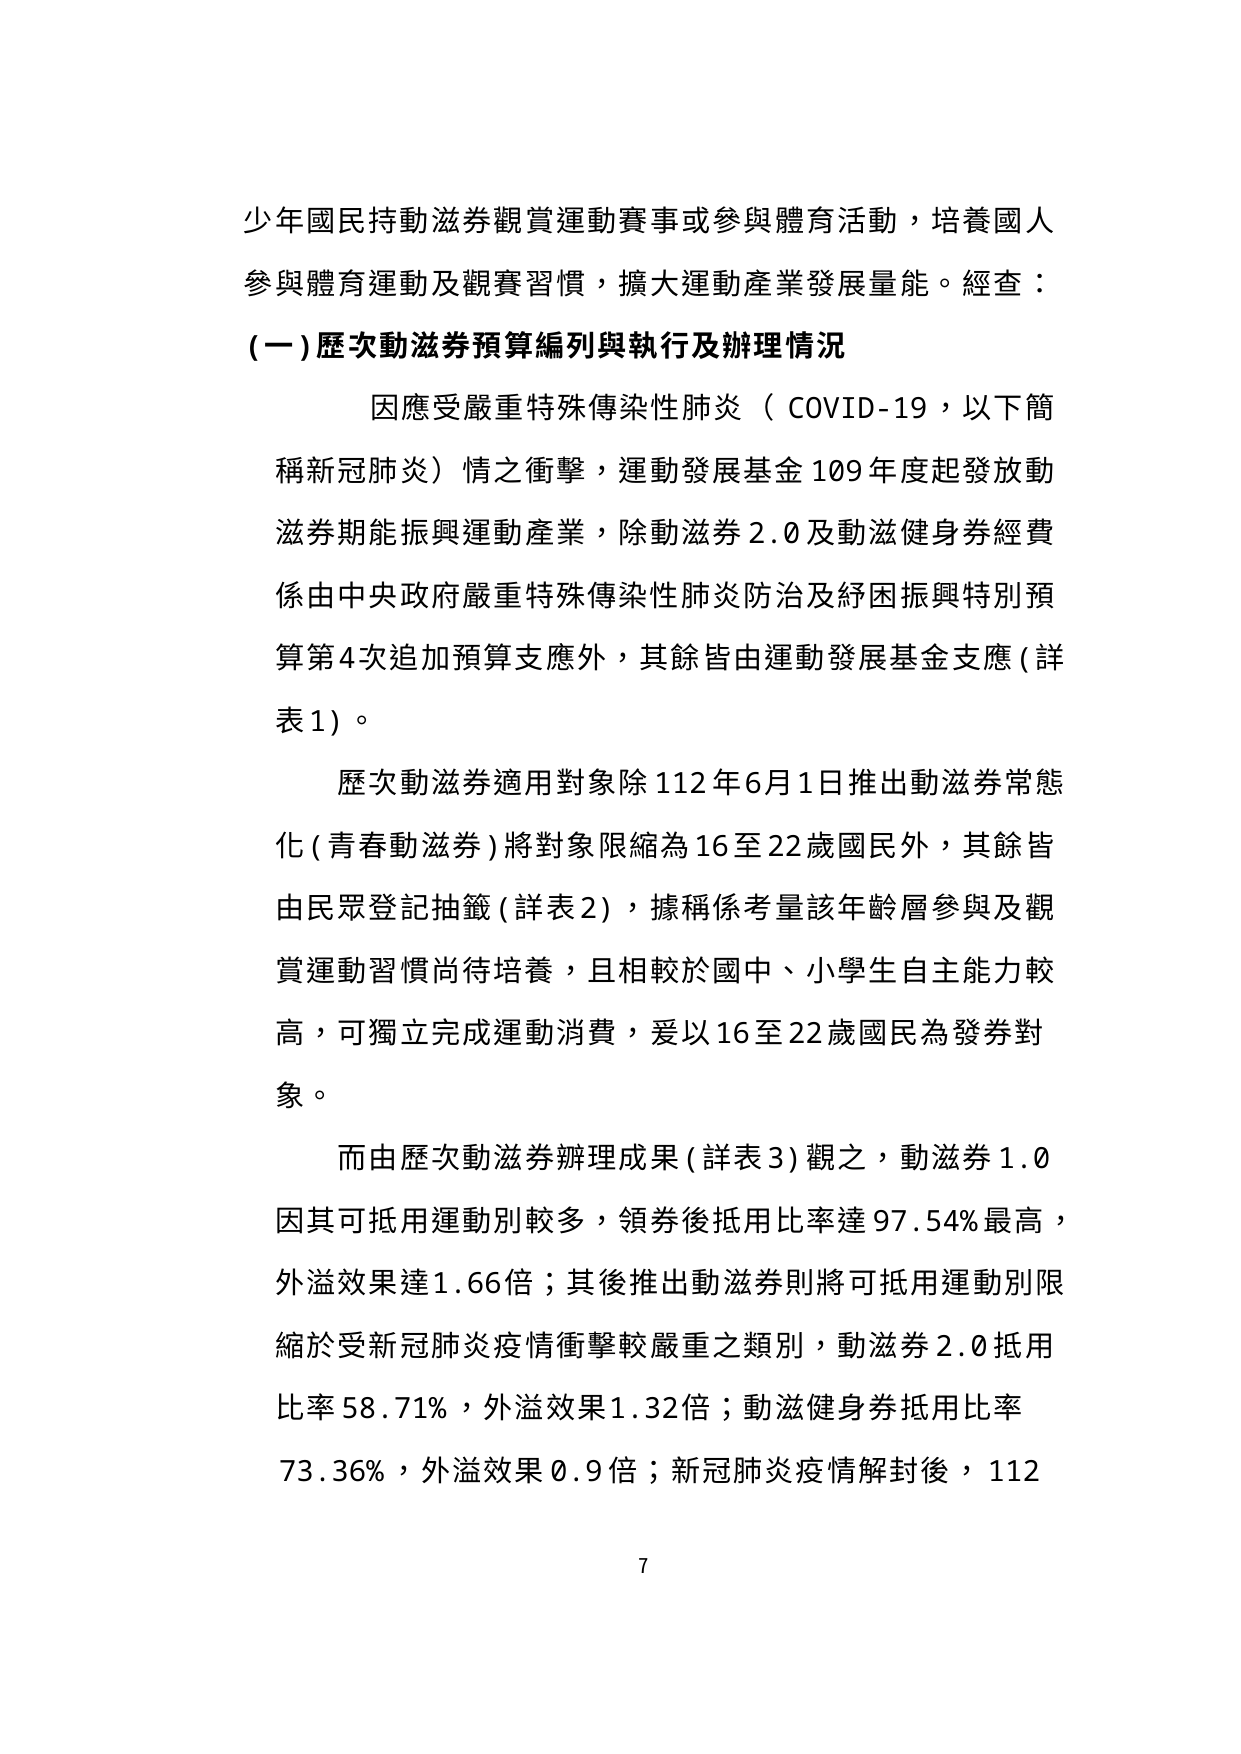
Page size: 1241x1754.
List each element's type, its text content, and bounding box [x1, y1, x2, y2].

text (一)歷次動滋券預算編列與執行及辦理情況 [239, 302, 1066, 365]
text 歷次動滋券適用對象除112年6月1日推出動滋券常態化(青春動滋券)將對象限縮為16至22歲國民外，其餘皆由民眾登記抽籤(詳表2)，據稱係考量該年齡層參與及觀賞運動習慣尚待培養，且相較於國中、小學生自主能力較高，可獨立完成運動消費，爰以16至22歲國民為發券對象。 [269, 740, 1066, 1115]
text 因應受嚴重特殊傳染性肺炎（COVID-19，以下簡稱新冠肺炎）情之衝擊，運動發展基金109年度起發放動滋券期能振興運動產業，除動滋券2.0及動滋健身券經費係由中央政府嚴重特殊傳染性肺炎防治及紓困振興特別預算第4次追加預算支應外，其餘皆由運動發展基金支應(詳表1)。 [269, 365, 1066, 740]
text 少年國民持動滋券觀賞運動賽事或參與體育活動，培養國人參與體育運動及觀賽習慣，擴大運動產業發展量能。經查： [239, 177, 1066, 302]
text 而由歷次動滋券辧理成果(詳表3)觀之，動滋券1.0因其可抵用運動別較多，領券後抵用比率達97.54%最高，外溢效果達1.66倍；其後推出動滋券則將可抵用運動別限縮於受新冠肺炎疫情衝擊較嚴重之類別，動滋券2.0抵用比率58.71%，外溢效果1.32倍；動滋健身券抵用比率73.36%，外溢效果0.9倍；新冠肺炎疫情解封後，112年6月推出青春動滋券，抵用期限至112年底，截至112年8月29日抵用比率48.16%，外溢效果0.39倍。 [269, 1115, 1066, 1490]
